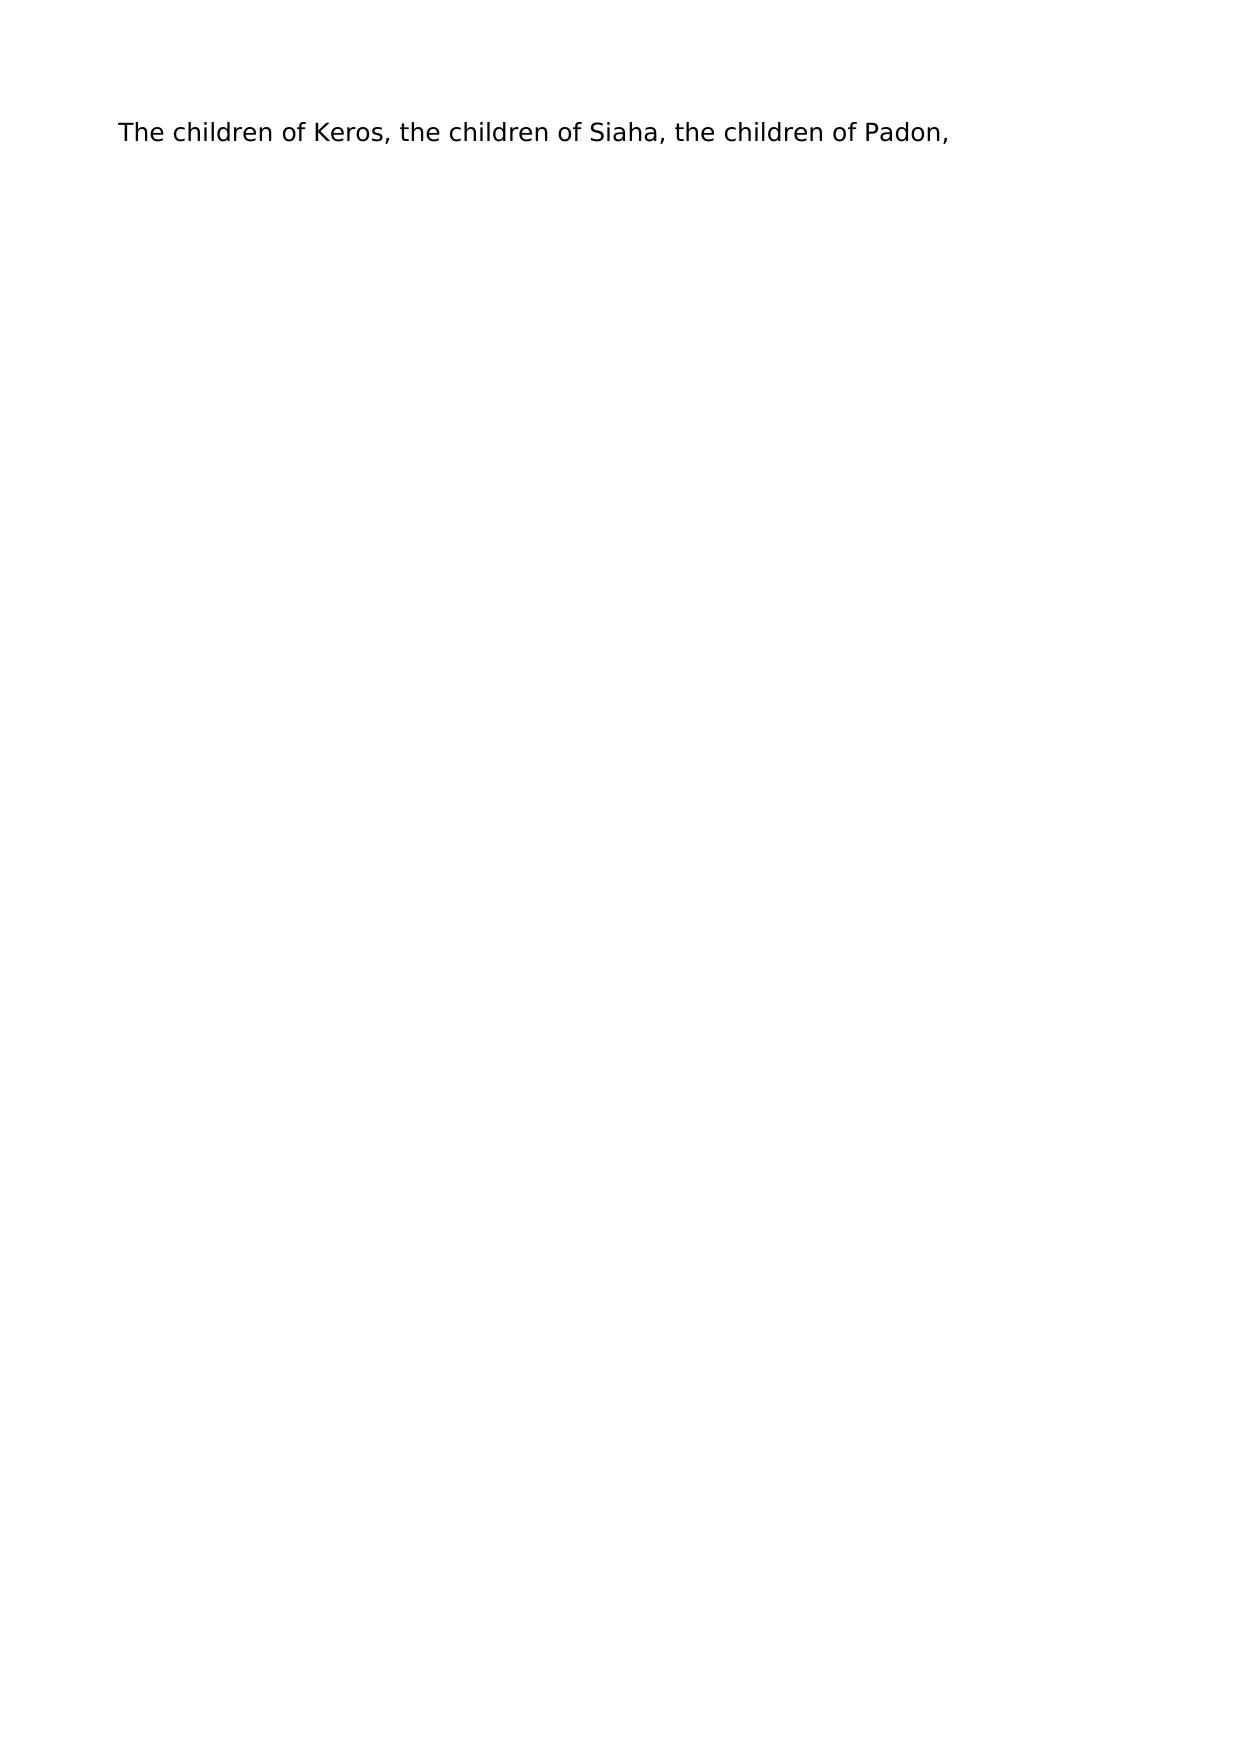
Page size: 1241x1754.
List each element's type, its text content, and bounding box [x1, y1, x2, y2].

text The children of Keros, the children of Siaha, the children of Padon, [118, 118, 1122, 147]
